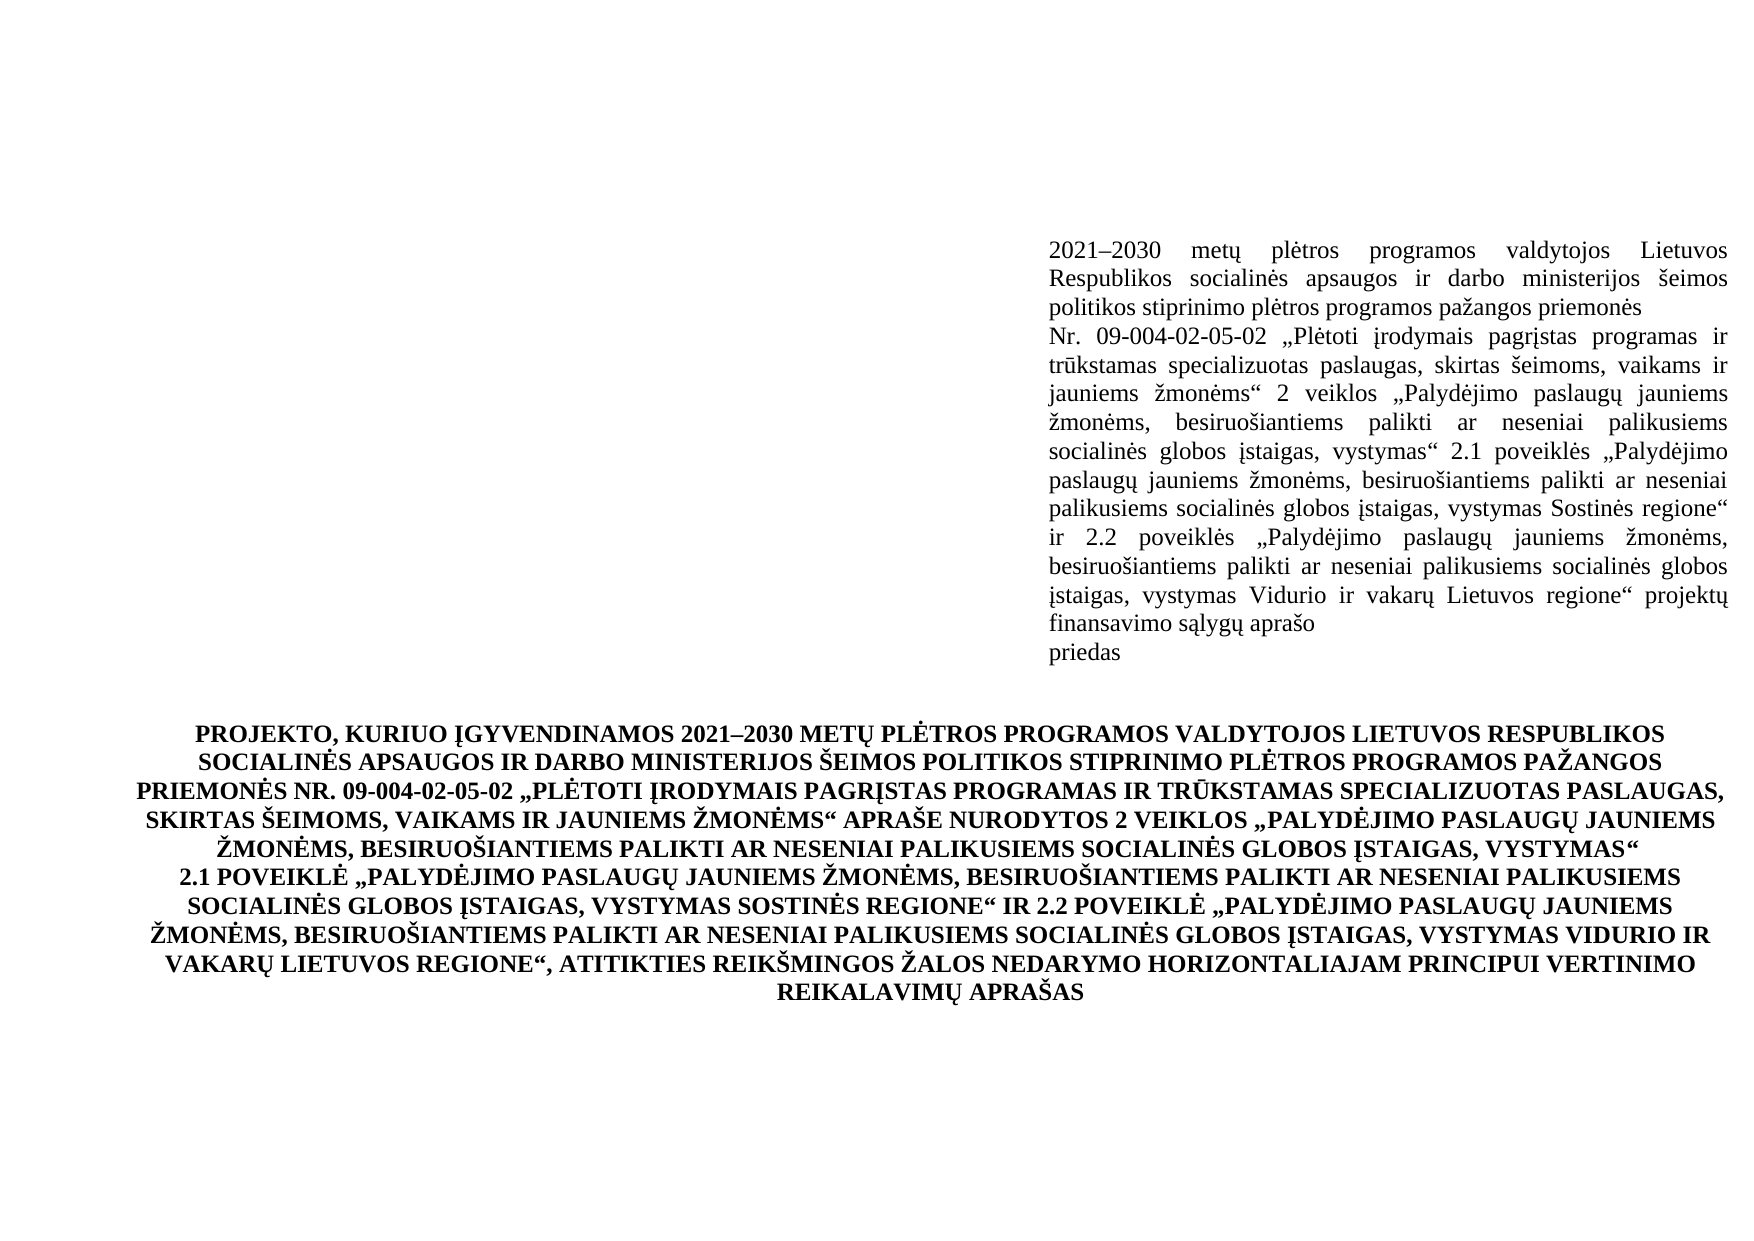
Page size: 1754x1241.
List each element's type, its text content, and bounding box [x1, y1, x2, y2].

text priedas [1048, 637, 1728, 666]
text 2021–2030 metų plėtros programos valdytojos Lietuvos Respublikos socialinės apsaugos ir darbo ministerijos šeimos politikos stiprinimo plėtros programos pažangos priemonės [1048, 235, 1728, 321]
text Nr. 09-004-02-05-02 „Plėtoti įrodymais pagrįstas programas ir trūkstamas specializuotas paslaugas, skirtas šeimoms, vaikams ir jauniems žmonėms“ 2 veiklos „Palydėjimo paslaugų jauniems žmonėms, besiruošiantiems palikti ar neseniai palikusiems socialinės globos įstaigas, vystymas“ 2.1 poveiklės „Palydėjimo paslaugų jauniems žmonėms, besiruošiantiems palikti ar neseniai palikusiems socialinės globos įstaigas, vystymas Sostinės regione“ ir 2.2 poveiklės „Palydėjimo paslaugų jauniems žmonėms, besiruošiantiems palikti ar neseniai palikusiems socialinės globos įstaigas, vystymas Vidurio ir vakarų Lietuvos regione“ projektų finansavimo sąlygų aprašo [1048, 321, 1728, 637]
text PROJEKTO, KURIUO ĮGYVENDINAMOS 2021–2030 METŲ PLĖTROS PROGRAMOS VALDYTOJOS LIETUVOS RESPUBLIKOS SOCIALINĖS APSAUGOS IR DARBO MINISTERIJOS ŠEIMOS POLITIKOS STIPRINIMO PLĖTROS PROGRAMOS PAŽANGOS PRIEMONĖS NR. 09-004-02-05-02 „PLĖTOTI ĮRODYMAIS PAGRĮSTAS PROGRAMAS IR TRŪKSTAMAS SPECIALIZUOTAS PASLAUGAS, SKIRTAS ŠEIMOMS, VAIKAMS IR JAUNIEMS ŽMONĖMS“ APRAŠE NURODYTOS 2 VEIKLOS „PALYDĖJIMO PASLAUGŲ JAUNIEMS ŽMONĖMS, BESIRUOŠIANTIEMS PALIKTI AR NESENIAI PALIKUSIEMS SOCIALINĖS GLOBOS ĮSTAIGAS, VYSTYMAS“ 2.1 POVEIKLĖ „PALYDĖJIMO PASLAUGŲ JAUNIEMS ŽMONĖMS, BESIRUOŠIANTIEMS PALIKTI AR NESENIAI PALIKUSIEMS SOCIALINĖS GLOBOS ĮSTAIGAS, VYSTYMAS SOSTINĖS REGIONE“ IR 2.2 POVEIKLĖ „PALYDĖJIMO PASLAUGŲ JAUNIEMS ŽMONĖMS, BESIRUOŠIANTIEMS PALIKTI AR NESENIAI PALIKUSIEMS SOCIALINĖS GLOBOS ĮSTAIGAS, VYSTYMAS VIDURIO IR VAKARŲ LIETUVOS REGIONE“, ATITIKTIES REIKŠMINGOS ŽALOS NEDARYMO HORIZONTALIAJAM PRINCIPUI VERTINIMO REIKALAVIMŲ APRAŠAS [133, 719, 1728, 1006]
